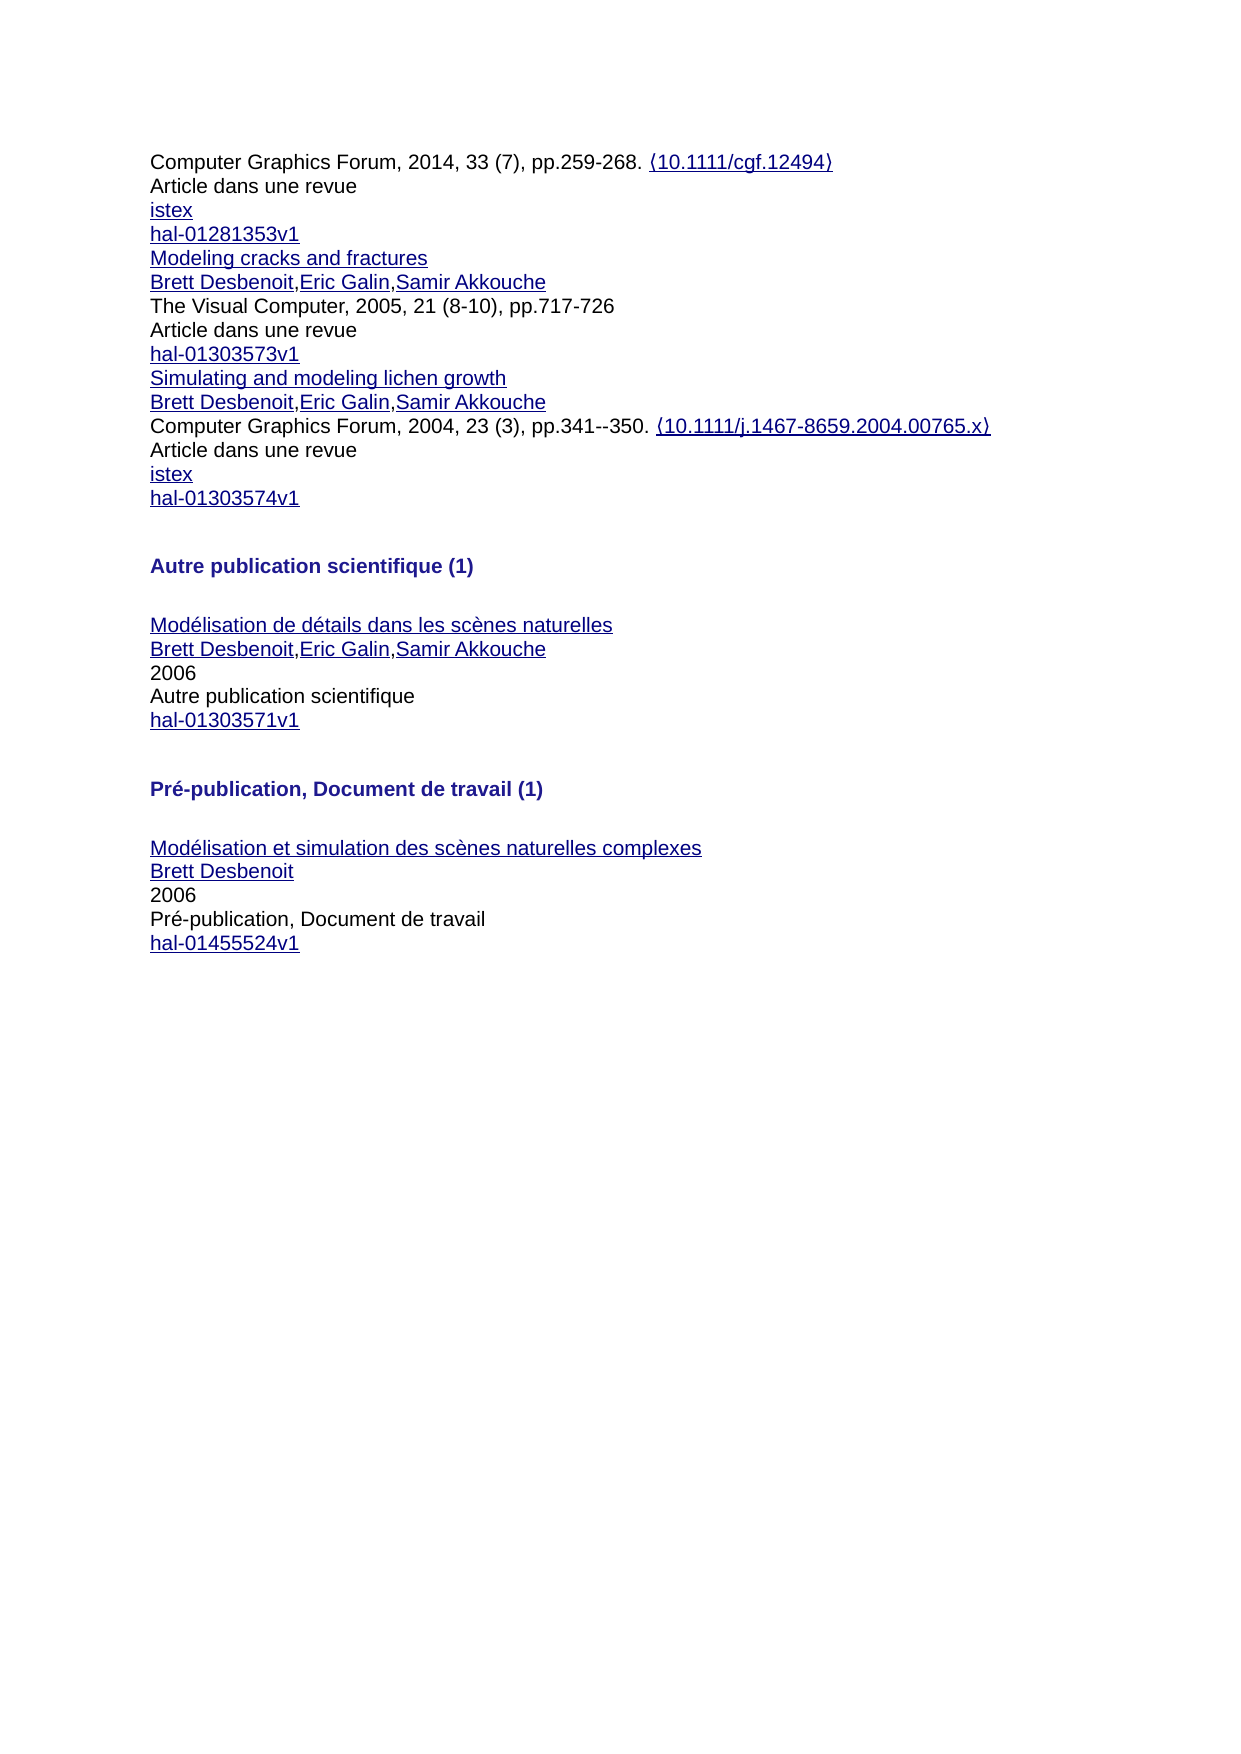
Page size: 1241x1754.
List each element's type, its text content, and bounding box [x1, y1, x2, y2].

table_cell Simulating and modeling lichen growth Brett Desbenoit,Eric Galin,Samir Akkouche Computer Graphics Forum, 2004, 23 (3), pp.341--350. ⟨10.1111/j.1467-8659.2004.00765.x⟩ Article dans une revue istex hal-01303574v1 [150, 366, 1090, 509]
table_cell Modeling cracks and fractures Brett Desbenoit,Eric Galin,Samir Akkouche The Visual Computer, 2005, 21 (8-10), pp.717-726 Article dans une revue hal-01303573v1 [150, 246, 1090, 366]
table_cell Computer Graphics Forum, 2014, 33 (7), pp.259-268. ⟨10.1111/cgf.12494⟩ Article dans une revue istex hal-01281353v1 [150, 150, 1090, 246]
subtitle Autre publication scientifique (1) [150, 554, 1090, 578]
subtitle Pré-publication, Document de travail (1) [150, 777, 1090, 801]
table_header Modélisation de détails dans les scènes naturelles Brett Desbenoit,Eric Galin,Samir Akkouche 2006 Autre publication scientifique hal-01303571v1 [150, 613, 1090, 732]
table_header Modélisation et simulation des scènes naturelles complexes Brett Desbenoit 2006 Pré-publication, Document de travail hal-01455524v1 [150, 835, 1090, 955]
